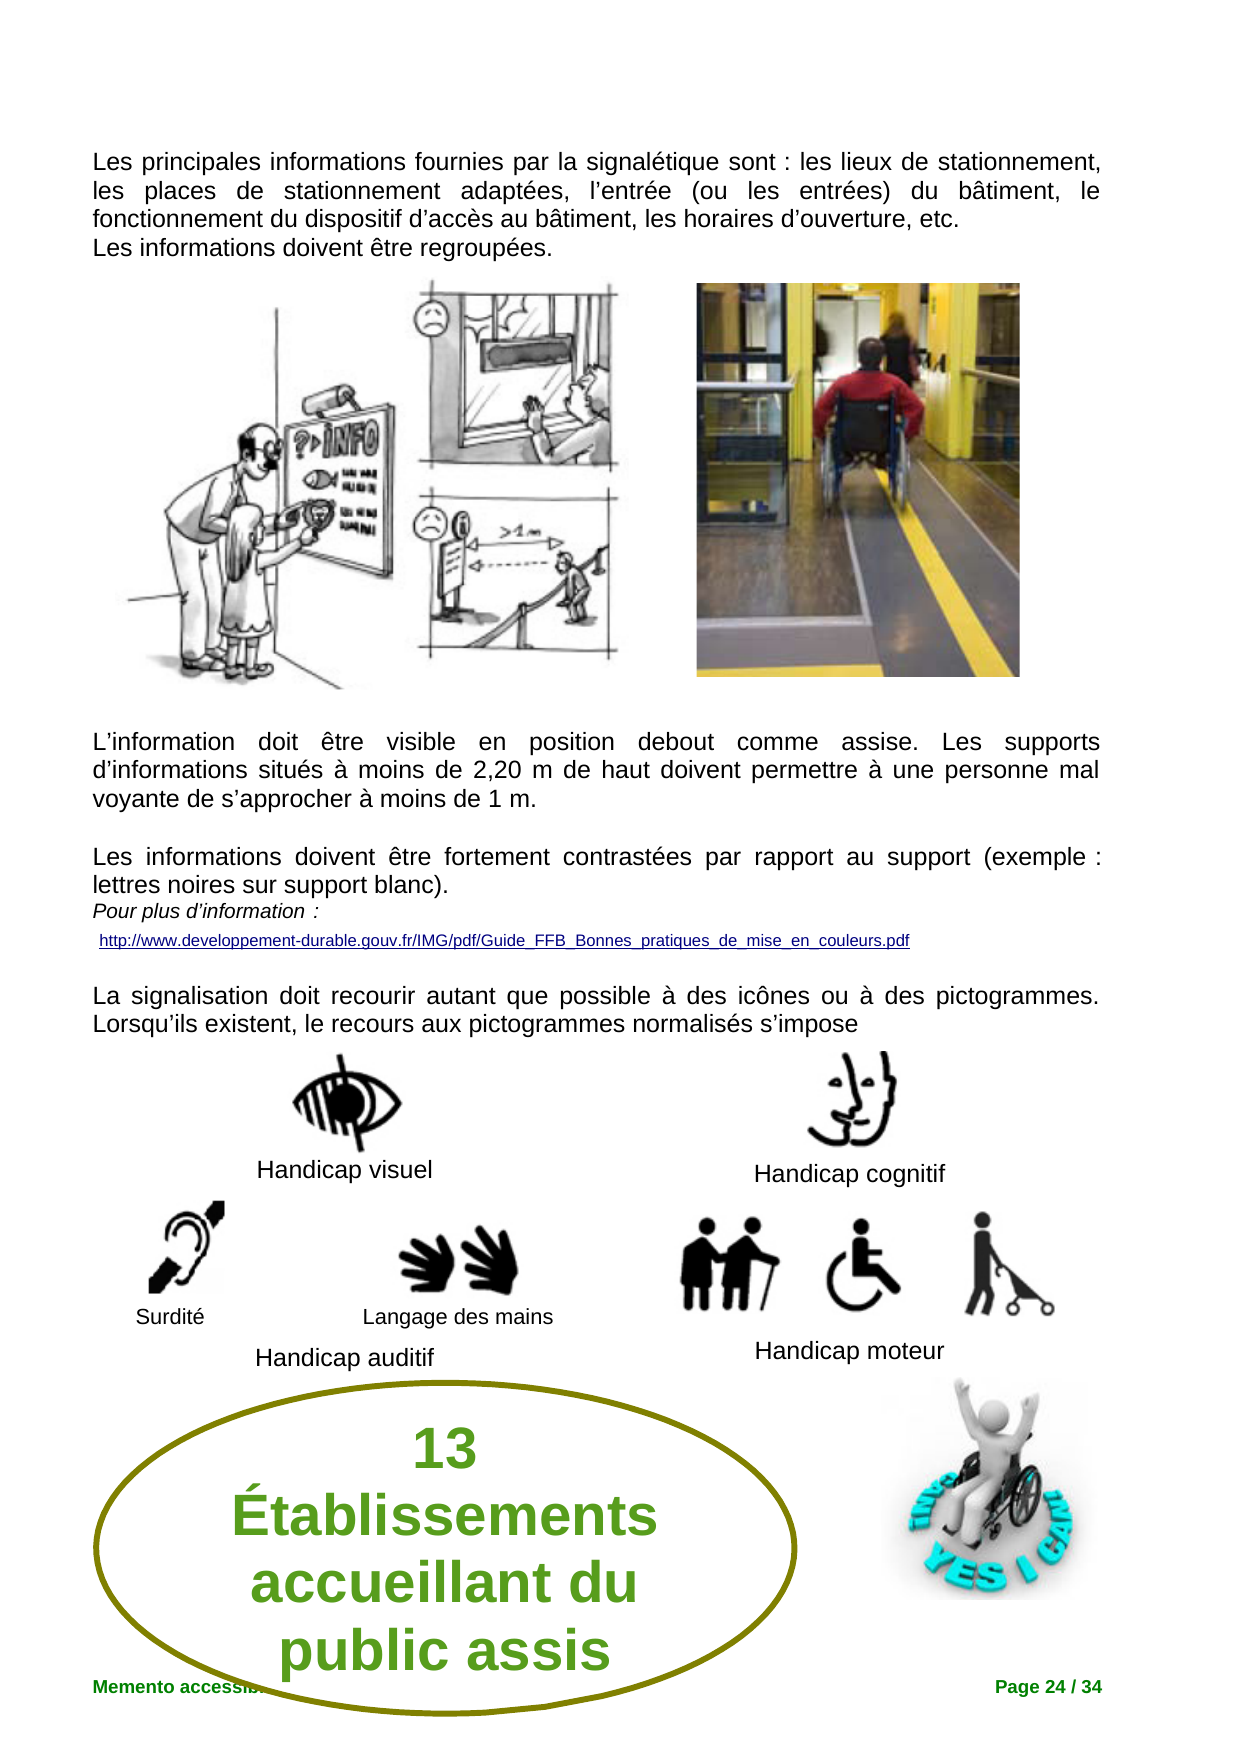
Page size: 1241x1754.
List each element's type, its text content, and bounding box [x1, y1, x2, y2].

text http://www.developpement-durable.gouv.fr/IMG/pdf/Guide_FFB_Bonnes_pratiques_de_mise_en_couleurs.pdf [92, 923, 1102, 952]
text Les informations doivent être fortement contrastées par rapport au support (exemple : lettres noires sur support blanc). [92, 842, 1102, 899]
text La signalisation doit recourir autant que possible à des icônes ou à des pictogrammes. Lorsqu’ils existent, le recours aux pictogrammes normalisés s’impose [92, 981, 1102, 1038]
table_header Handicap visuel [92, 1038, 597, 1193]
table_header Handicap cognitif [597, 1038, 1102, 1193]
text Pour plus d’information : [92, 899, 1102, 923]
text Les informations doivent être regroupées. [92, 233, 1102, 262]
text Les principales informations fournies par la signalétique sont : les lieux de stationnement, les places de stationnement adaptées, l’entrée (ou les entrées) du bâtiment, le fonctionnement du dispositif d’accès au bâtiment, les horaires d’ouverture, etc. [92, 147, 1102, 233]
table_cell Handicap moteur [597, 1193, 1102, 1378]
table_cell Surdité Langage des mains Handicap auditif [92, 1193, 597, 1378]
text L’information doit être visible en position debout comme assise. Les supports d’informations situés à moins de 2,20 m de haut doivent permettre à une personne mal voyante de s’approcher à moins de 1 m. [92, 727, 1102, 813]
